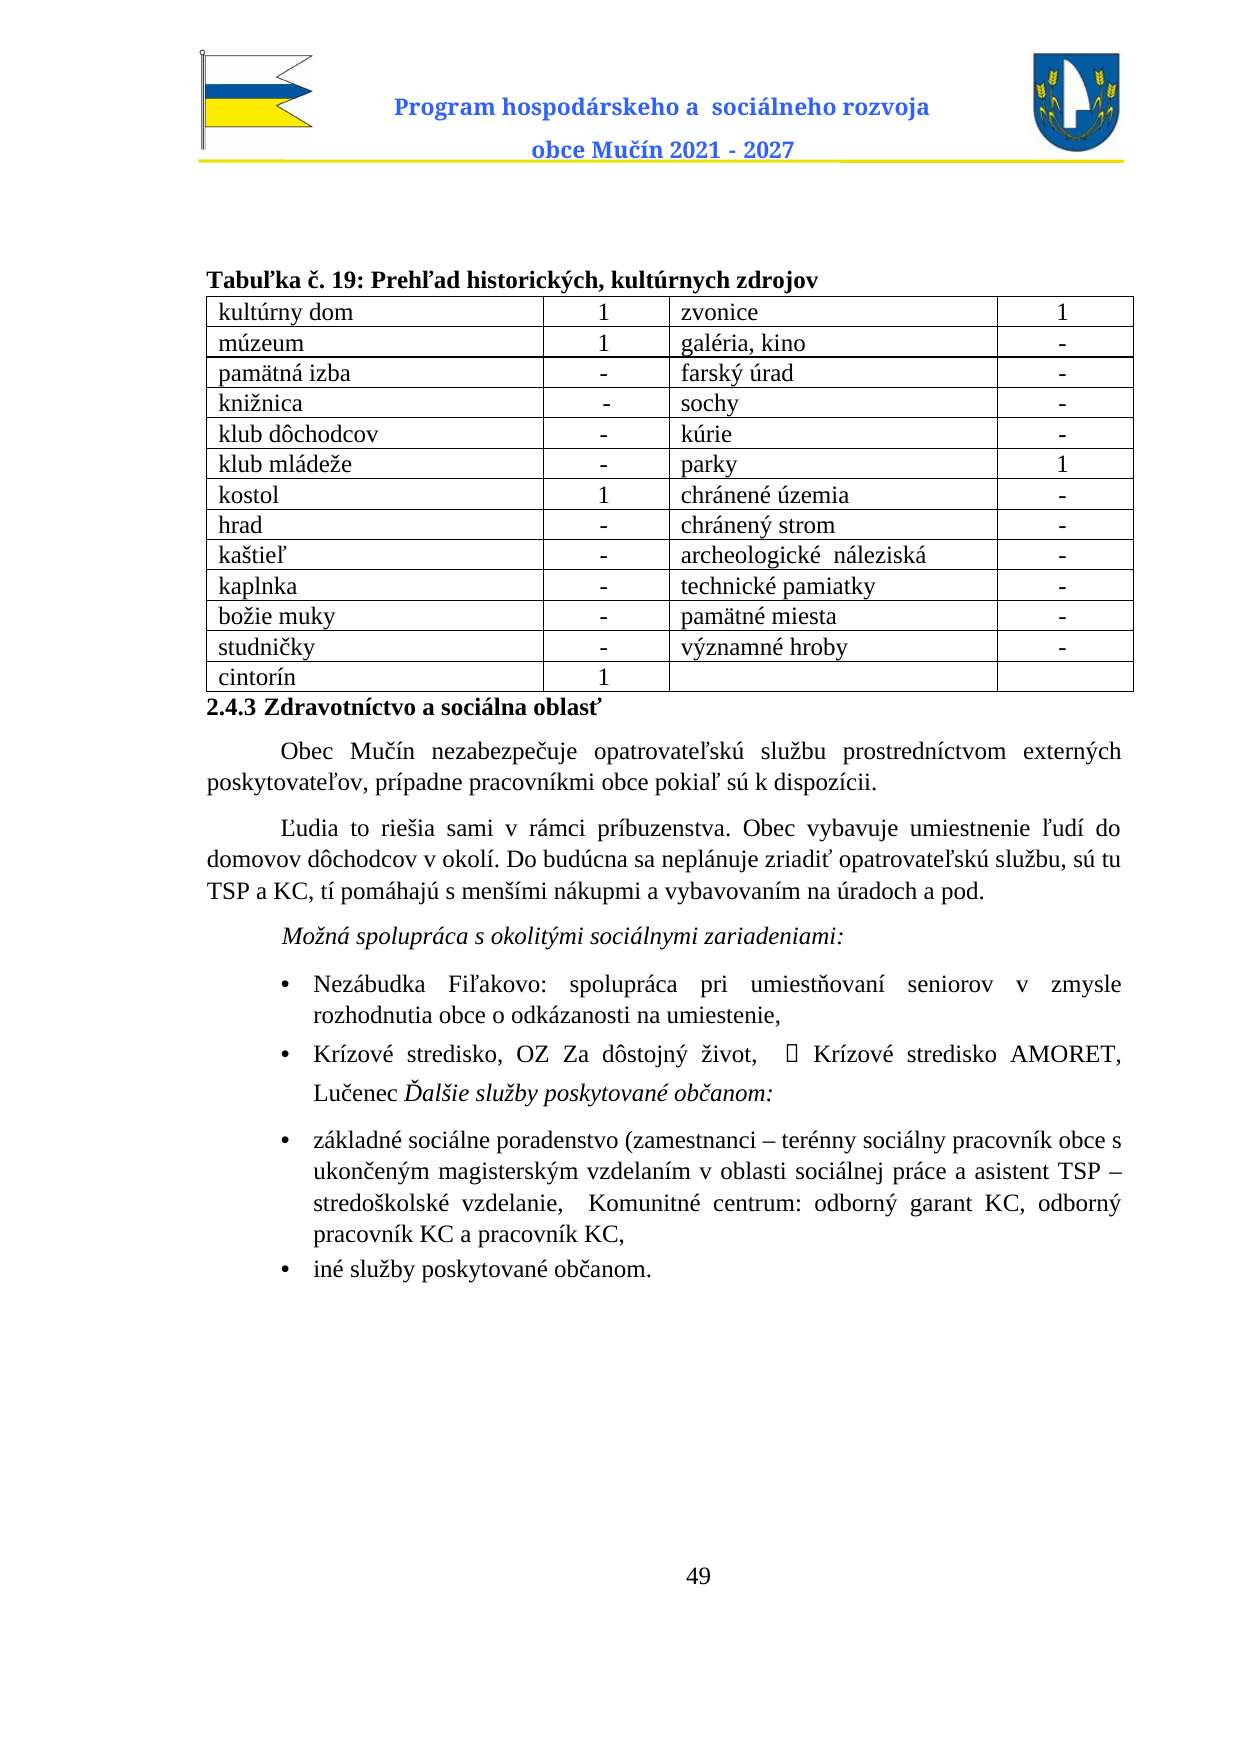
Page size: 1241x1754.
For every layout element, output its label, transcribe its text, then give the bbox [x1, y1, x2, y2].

table_cell farský úrad [670, 358, 997, 387]
table_cell - [998, 540, 1133, 569]
subtitle 2.4.3 Zdravotníctvo a sociálna oblasť [206, 692, 1123, 721]
list iné služby poskytované občanom. [281, 1254, 1122, 1283]
table_header 1 [998, 297, 1133, 326]
table_cell kaštieľ [207, 540, 543, 569]
table_cell - [998, 418, 1133, 448]
list Nezábudka Fiľakovo: spolupráca pri umiestňovaní seniorov v zmysle rozhodnutia obce o odkázanosti na umiestenie, [281, 969, 1122, 1029]
table_cell [670, 662, 997, 691]
table_cell hrad [207, 510, 543, 539]
table_cell - [998, 479, 1133, 508]
table_cell božie muky [207, 601, 543, 630]
table_cell kaplnka [207, 570, 543, 600]
table_cell chránené územia [670, 479, 997, 508]
table_cell významné hroby [670, 631, 997, 661]
table_cell sochy [670, 388, 997, 417]
table_cell klub mládeže [207, 449, 543, 478]
table_cell - [998, 327, 1133, 356]
table_cell technické pamiatky [670, 570, 997, 600]
table_cell pamätné miesta [670, 601, 997, 630]
table_cell - [544, 510, 669, 539]
table_cell klub dôchodcov [207, 418, 543, 448]
table_cell parky [670, 449, 997, 478]
table_cell 1 [998, 449, 1133, 478]
table_cell - [544, 631, 669, 661]
table_cell kúrie [670, 418, 997, 448]
table_cell - [998, 358, 1133, 387]
table_cell chránený strom [670, 510, 997, 539]
table_cell - [544, 358, 669, 387]
table_cell cintorín [207, 662, 543, 691]
table_cell kostol [207, 479, 543, 508]
table_header zvonice [670, 297, 997, 326]
subtitle Tabuľka č. 19: Prehľad historických, kultúrnych zdrojov [206, 266, 1123, 294]
table_header kultúrny dom [207, 297, 543, 326]
table_cell 1 [544, 662, 669, 691]
text Možná spolupráca s okolitými sociálnymi zariadeniami: [282, 921, 1123, 950]
table_cell archeologické náleziská [670, 540, 997, 569]
table_cell - [544, 601, 669, 630]
table_cell - [544, 540, 669, 569]
table_cell studničky [207, 631, 543, 661]
table_cell - [998, 388, 1133, 417]
table_cell - [998, 601, 1133, 630]
table_cell [998, 662, 1133, 691]
table_cell galéria, kino [670, 327, 997, 356]
table_cell - [998, 570, 1133, 600]
table_cell - [998, 631, 1133, 661]
table_cell 1 [544, 479, 669, 508]
text Obec Mučín nezabezpečuje opatrovateľskú službu prostredníctvom externých poskytovateľov, prípadne pracovníkmi obce pokiaľ sú k dispozícii. [207, 736, 1122, 796]
table_cell múzeum [207, 327, 543, 356]
table_cell - [544, 418, 669, 448]
table_cell - [544, 449, 669, 478]
list základné sociálne poradenstvo (zamestnanci – terénny sociálny pracovník obce s ukončeným magisterským vzdelaním v oblasti sociálnej práce a asistent TSP – stredoškolské vzdelanie, Komunitné centrum: odborný garant KC, odborný pracovník KC a pracovník KC, [281, 1125, 1122, 1248]
list Krízové stredisko, OZ Za dôstojný život,  Krízové stredisko AMORET, Lučenec Ďalšie služby poskytované občanom: [281, 1036, 1122, 1107]
table_cell - [544, 570, 669, 600]
text Ľudia to riešia sami v rámci príbuzenstva. Obec vybavuje umiestnenie ľudí do domovov dôchodcov v okolí. Do budúcna sa neplánuje zriadiť opatrovateľskú službu, sú tu TSP a KC, tí pomáhajú s menšími nákupmi a vybavovaním na úradoch a pod. [207, 813, 1122, 905]
table_cell pamätná izba [207, 358, 543, 387]
table_cell - [998, 510, 1133, 539]
table_cell knižnica [207, 388, 543, 417]
table_cell 1 [544, 327, 669, 356]
table_cell - [544, 388, 669, 417]
table_header 1 [544, 297, 669, 326]
